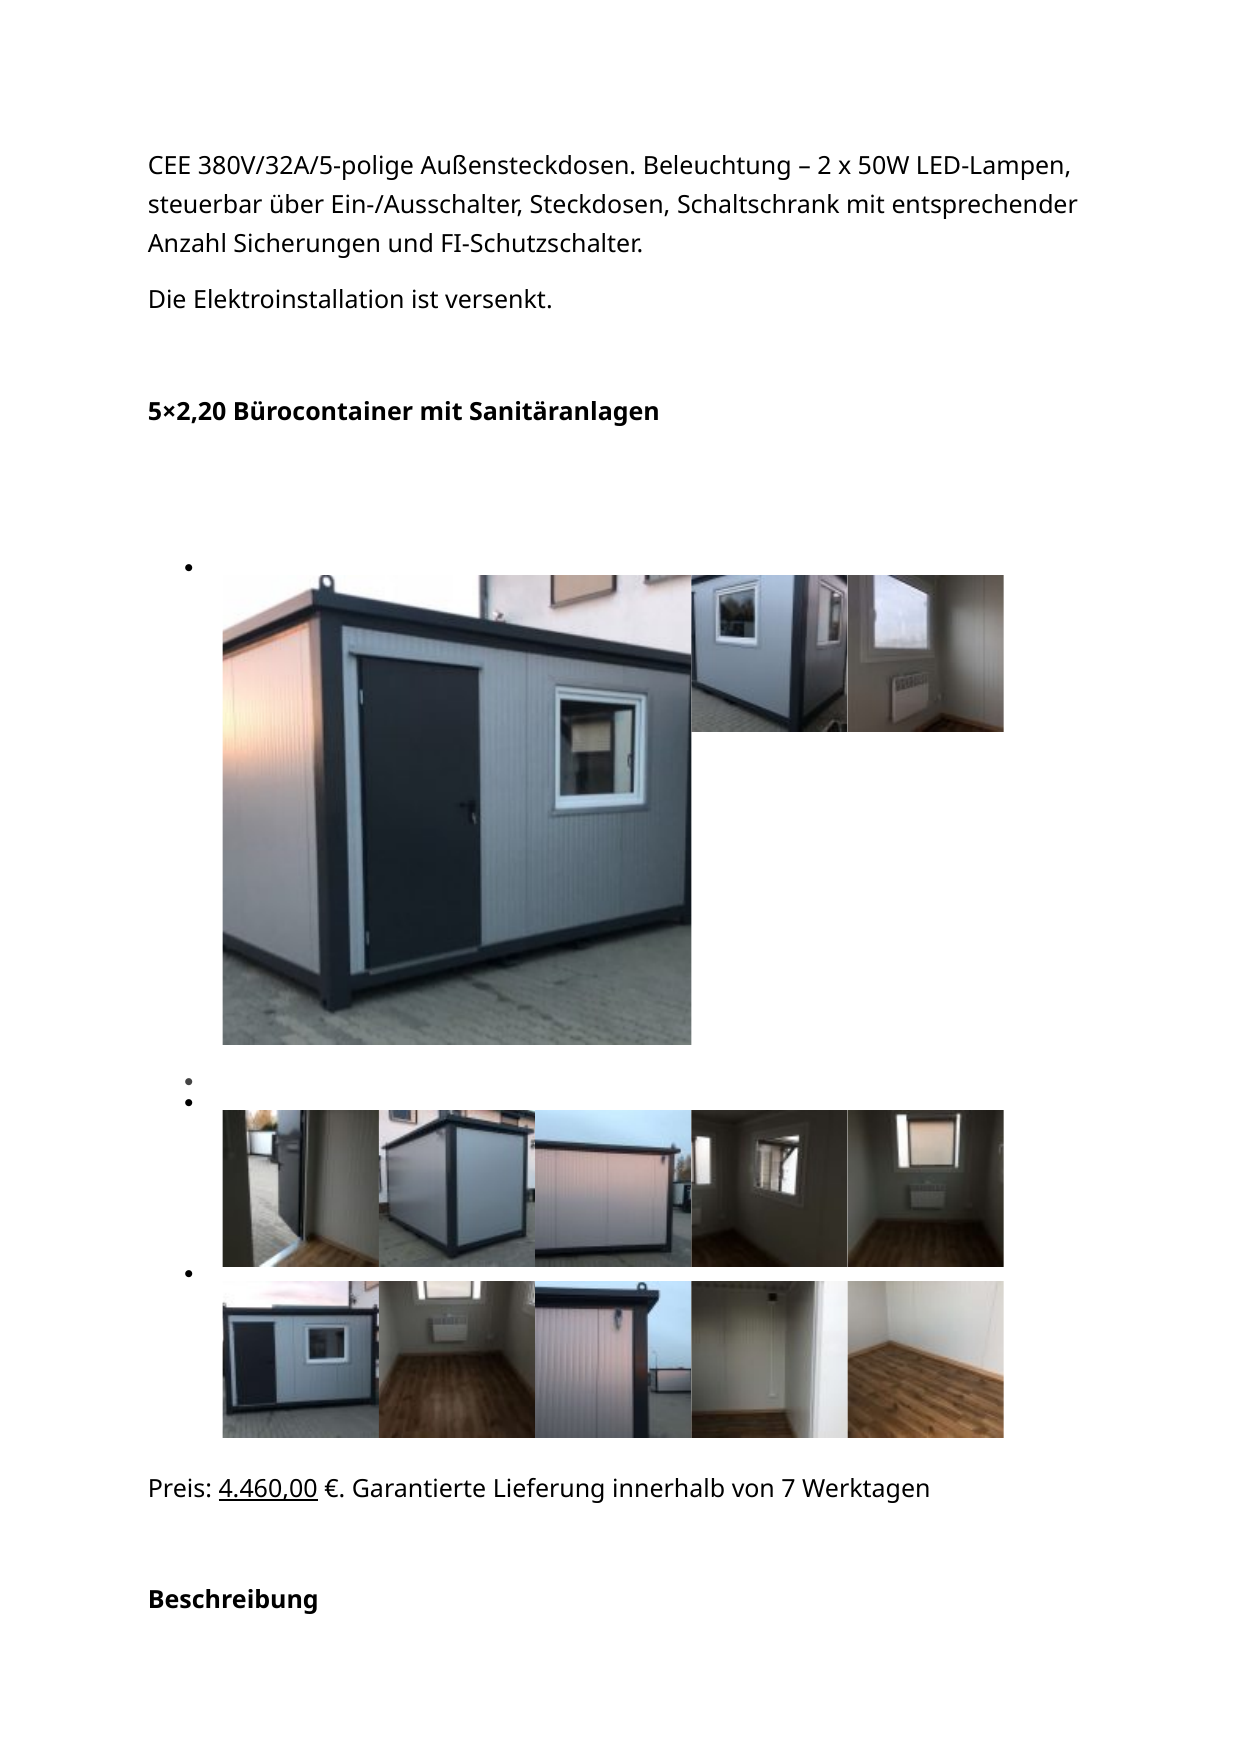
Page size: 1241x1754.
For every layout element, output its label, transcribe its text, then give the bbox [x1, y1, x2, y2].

text CEE 380V/32A/5-polige Außensteckdosen. Beleuchtung – 2 x 50W LED-Lampen, steuerbar über Ein-/Ausschalter, Steckdosen, Schaltschrank mit entsprechender Anzahl Sicherungen und FI-Schutzschalter. [148, 148, 1093, 260]
text 5×2,20 Bürocontainer mit Sanitäranlagen [148, 393, 1093, 427]
text Beschreibung [148, 1582, 1093, 1616]
text Die Elektroinstallation ist versenkt. [148, 282, 1093, 316]
text Preis: 4.460,00 €. Garantierte Lieferung innerhalb von 7 Werktagen [148, 1470, 1093, 1504]
